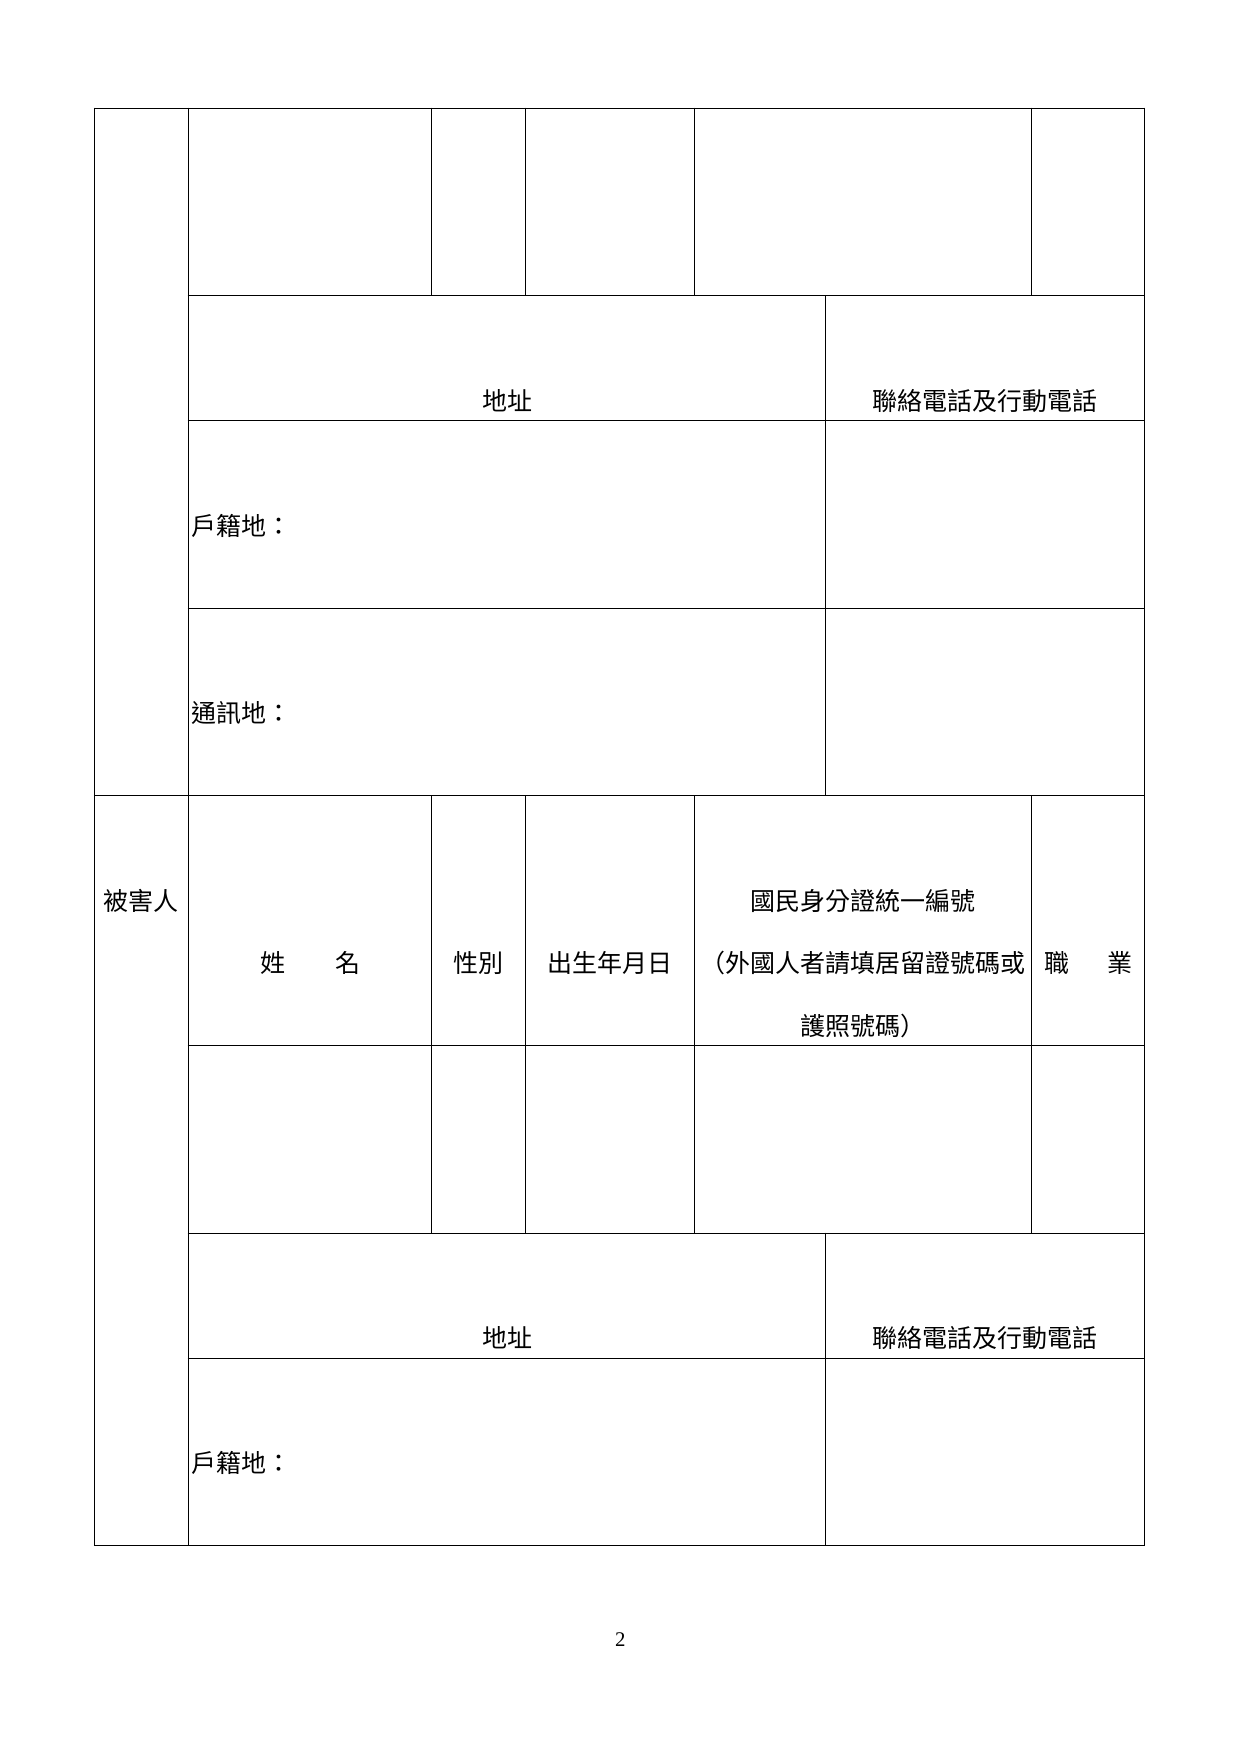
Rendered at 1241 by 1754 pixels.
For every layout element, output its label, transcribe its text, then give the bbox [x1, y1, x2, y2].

table_cell [189, 109, 431, 295]
table_cell 國民身分證統一編號 （外國人者請填居留證號碼或護照號碼） [695, 796, 1031, 1045]
table_cell 戶籍地： [189, 421, 825, 608]
table_cell 被害人 [95, 796, 188, 1545]
table_cell [95, 109, 188, 795]
table_cell [432, 1046, 525, 1233]
table_cell 職 業 [1032, 796, 1144, 1045]
table_cell [526, 1046, 694, 1233]
table_cell [695, 1046, 1031, 1233]
table_cell 通訊地： [189, 609, 825, 795]
table_cell [826, 1359, 1144, 1545]
table_cell 地址 [189, 296, 825, 420]
table_cell 出生年月日 [526, 796, 694, 1045]
table_cell 戶籍地： [189, 1359, 825, 1545]
table_cell [695, 109, 1031, 295]
table_cell [1032, 109, 1144, 295]
table_cell 姓 名 [189, 796, 431, 1045]
table_cell 聯絡電話及行動電話 [826, 296, 1144, 420]
table_cell 地址 [189, 1234, 825, 1358]
table_cell [432, 109, 525, 295]
table_cell [526, 109, 694, 295]
table_cell [826, 421, 1144, 608]
table_cell [1032, 1046, 1144, 1233]
table_cell [826, 609, 1144, 795]
table_cell [189, 1046, 431, 1233]
table_cell 聯絡電話及行動電話 [826, 1234, 1144, 1358]
table_cell 性別 [432, 796, 525, 1045]
